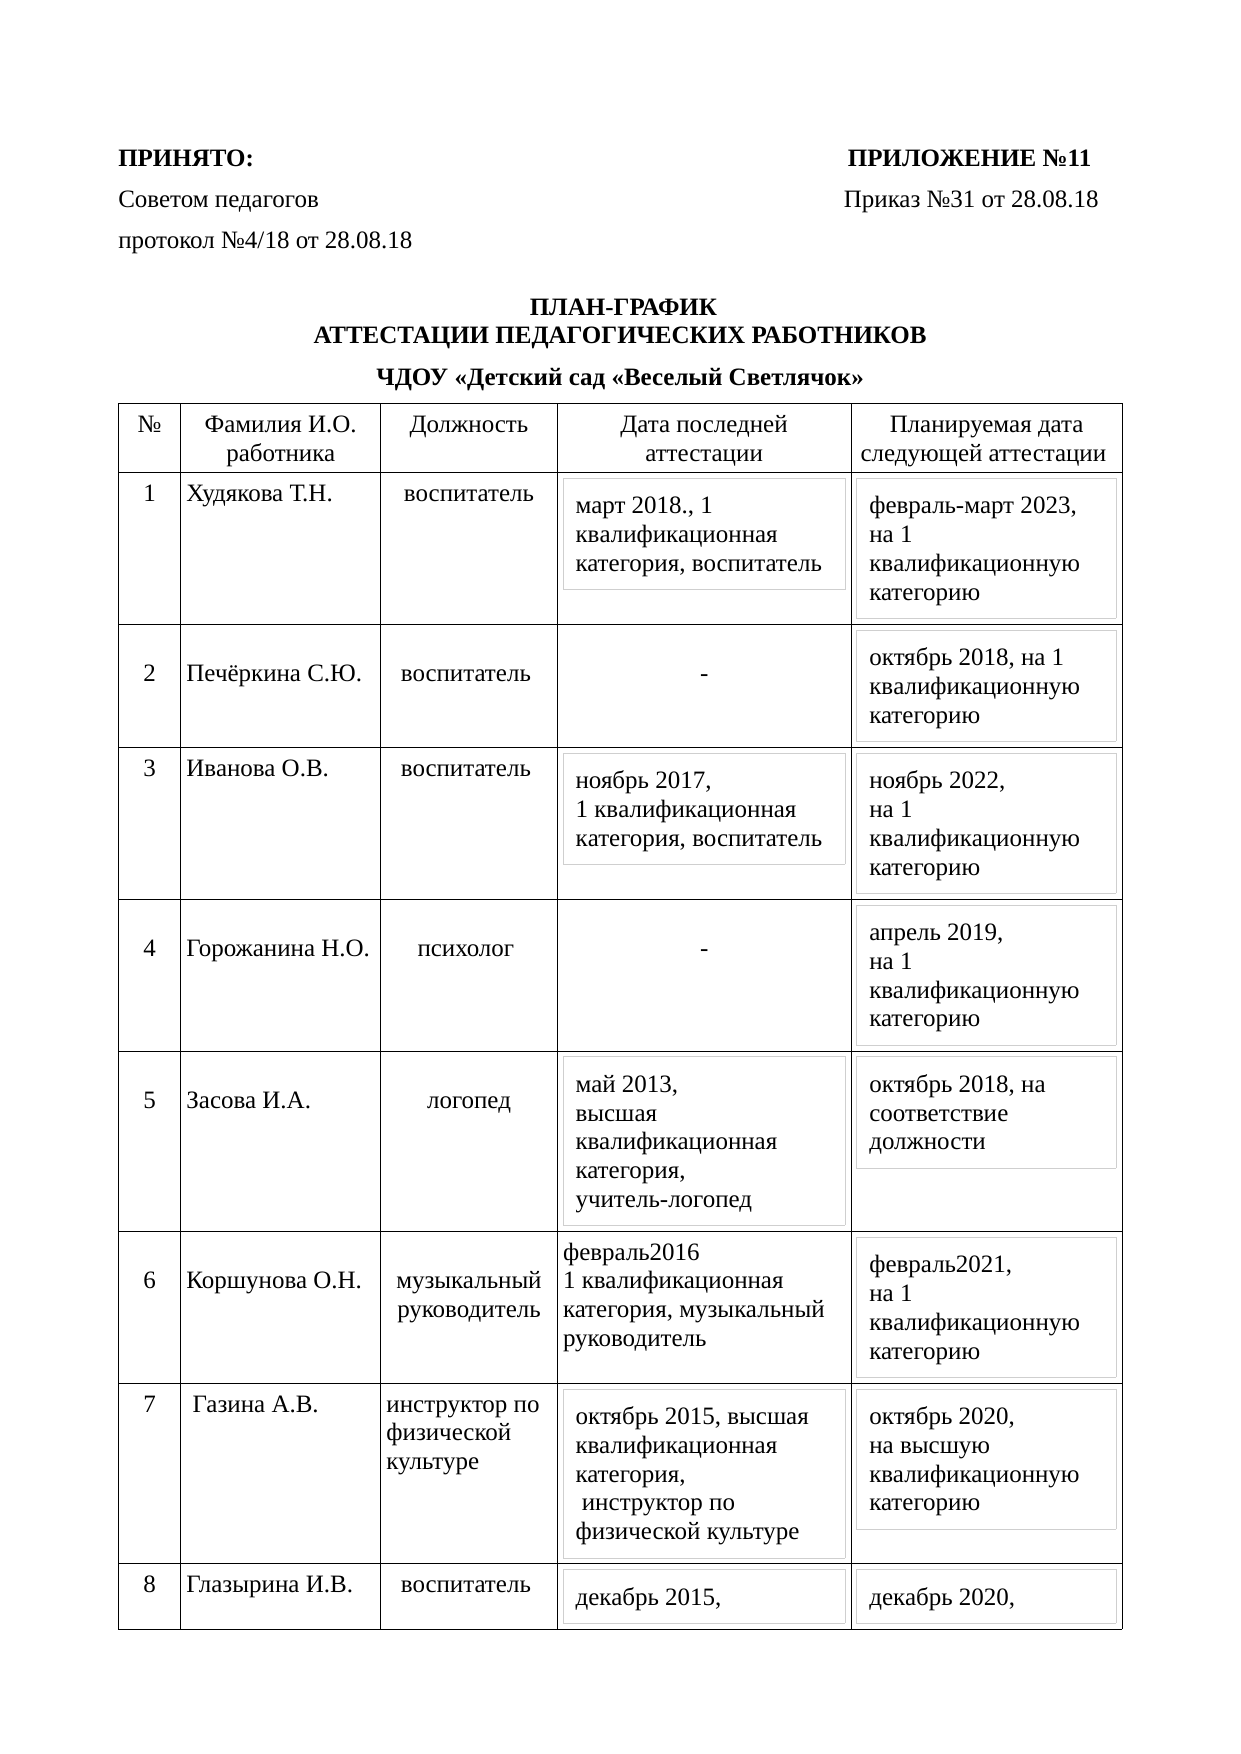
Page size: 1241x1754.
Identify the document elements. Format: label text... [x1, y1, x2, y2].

table_cell Засова И.А. [181, 1052, 380, 1231]
table_cell Коршунова О.Н. [181, 1232, 380, 1383]
table_cell ноябрь 2022, на 1 квалификационную категорию [852, 748, 1122, 899]
table_cell воспитатель [381, 625, 557, 747]
table_header Планируемая дата следующей аттестации [852, 404, 1122, 472]
table_cell февраль-март 2023, на 1 квалификационную категорию [852, 473, 1122, 624]
table_cell май 2013, высшая квалификационная категория, учитель-логопед [558, 1052, 851, 1231]
table_cell музыкальный руководитель [381, 1232, 557, 1383]
table_cell 4 [119, 900, 180, 1051]
subtitle ПЛАН-ГРАФИК АТТЕСТАЦИИ ПЕДАГОГИЧЕСКИХ РАБОТНИКОВ [118, 292, 1122, 349]
table_header Фамилия И.О. работника [181, 404, 380, 472]
table_cell Газина А.В. [181, 1384, 380, 1563]
table_cell февраль2016 1 квалификационная категория, музыкальный руководитель [558, 1232, 851, 1383]
table_cell 5 [119, 1052, 180, 1231]
table_cell - [558, 625, 851, 747]
text протокол №4/18 от 28.08.18 [118, 226, 1122, 254]
table_cell логопед [381, 1052, 557, 1231]
table_header № [119, 404, 180, 472]
table_cell Печёркина С.Ю. [181, 625, 380, 747]
table_cell Иванова О.В. [181, 748, 380, 899]
table_cell октябрь 2015, высшая квалификационная категория, инструктор по физической культуре [558, 1384, 851, 1563]
table_cell - [558, 900, 851, 1051]
table_cell 6 [119, 1232, 180, 1383]
table_cell апрель 2019, на 1 квалификационную категорию [852, 900, 1122, 1051]
table_header Должность [381, 404, 557, 472]
table_cell октябрь 2018, на соответствие должности [852, 1052, 1122, 1231]
text ЧДОУ «Детский сад «Веселый Светлячок» [118, 362, 1122, 391]
table_cell воспитатель [381, 748, 557, 899]
table_cell декабрь 2015, [558, 1564, 851, 1629]
table_cell воспитатель [381, 473, 557, 624]
table_cell февраль2021, на 1 квалификационную категорию [852, 1232, 1122, 1383]
table_cell декабрь 2020, [852, 1564, 1122, 1629]
table_cell Глазырина И.В. [181, 1564, 380, 1629]
table_cell октябрь 2018, на 1 квалификационную категорию [852, 625, 1122, 747]
table_cell 3 [119, 748, 180, 899]
table_cell Худякова Т.Н. [181, 473, 380, 624]
table_cell 7 [119, 1384, 180, 1563]
table_cell 2 [119, 625, 180, 747]
table_cell инструктор по физической культуре [381, 1384, 557, 1563]
table_cell ноябрь 2017, 1 квалификационная категория, воспитатель [558, 748, 851, 899]
text Советом педагогов Приказ №31 от 28.08.18 [118, 184, 1122, 213]
table_cell март 2018., 1 квалификационная категория, воспитатель [558, 473, 851, 624]
table_cell 1 [119, 473, 180, 624]
table_header Дата последней аттестации [558, 404, 851, 472]
table_cell октябрь 2020, на высшую квалификационную категорию [852, 1384, 1122, 1563]
table_cell Горожанина Н.О. [181, 900, 380, 1051]
subtitle ПРИНЯТО: ПРИЛОЖЕНИЕ №11 [118, 143, 1122, 172]
table_cell психолог [381, 900, 557, 1051]
table_cell 8 [119, 1564, 180, 1629]
table_cell воспитатель [381, 1564, 557, 1629]
